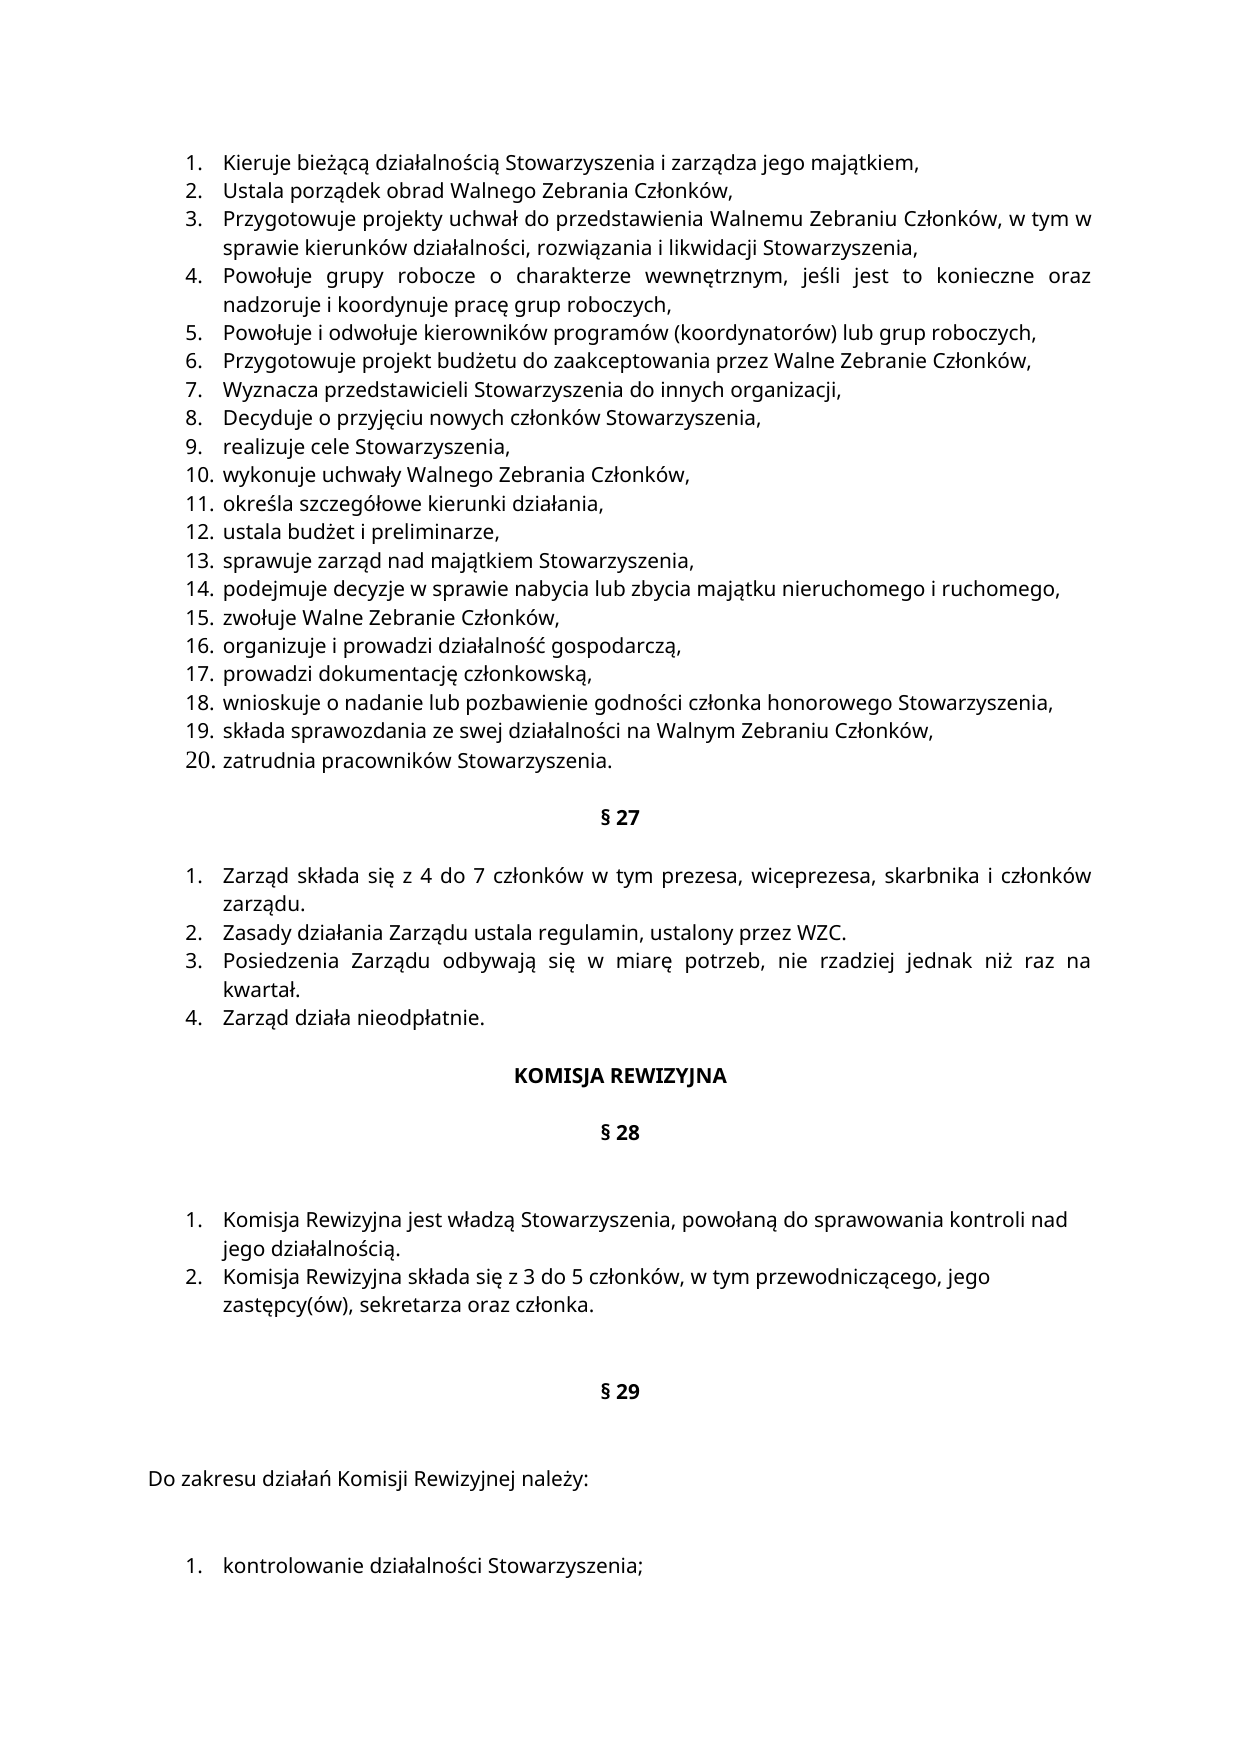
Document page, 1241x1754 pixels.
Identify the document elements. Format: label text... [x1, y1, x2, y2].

list Decyduje o przyjęciu nowych członków Stowarzyszenia, [185, 403, 1093, 432]
list Posiedzenia Zarządu odbywają się w miarę potrzeb, nie rzadziej jednak niż raz na kwartał. [185, 946, 1093, 1003]
list zwołuje Walne Zebranie Członków, [185, 603, 1093, 631]
list Komisja Rewizyjna składa się z 3 do 5 członków, w tym przewodniczącego, jego zastępcy(ów), sekretarza oraz członka. [185, 1262, 1093, 1319]
list Przygotowuje projekt budżetu do zaakceptowania przez Walne Zebranie Członków, [185, 347, 1093, 375]
list Kieruje bieżącą działalnością Stowarzyszenia i zarządza jego majątkiem, [185, 148, 1093, 176]
text KOMISJA REWIZYJNA [148, 1061, 1093, 1089]
list Powołuje i odwołuje kierowników programów (koordynatorów) lub grup roboczych, [185, 318, 1093, 347]
list Zarząd składa się z 4 do 7 członków w tym prezesa, wiceprezesa, skarbnika i członków zarządu. [185, 861, 1093, 918]
list organizuje i prowadzi działalność gospodarczą, [185, 631, 1093, 659]
list wnioskuje o nadanie lub pozbawienie godności członka honorowego Stowarzyszenia, [185, 688, 1093, 716]
text § 29 [148, 1377, 1093, 1406]
list Przygotowuje projekty uchwał do przedstawienia Walnemu Zebraniu Członków, w tym w sprawie kierunków działalności, rozwiązania i likwidacji Stowarzyszenia, [185, 204, 1093, 261]
text § 27 [148, 803, 1093, 832]
list określa szczegółowe kierunki działania, [185, 489, 1093, 517]
list wykonuje uchwały Walnego Zebrania Członków, [185, 460, 1093, 489]
list Zasady działania Zarządu ustala regulamin, ustalony przez WZC. [185, 918, 1093, 946]
list kontrolowanie działalności Stowarzyszenia; [185, 1551, 1093, 1579]
list podejmuje decyzje w sprawie nabycia lub zbycia majątku nieruchomego i ruchomego, [185, 574, 1093, 603]
list ustala budżet i preliminarze, [185, 517, 1093, 546]
list prowadzi dokumentację członkowską, [185, 659, 1093, 688]
list Wyznacza przedstawicieli Stowarzyszenia do innych organizacji, [185, 375, 1093, 403]
list Komisja Rewizyjna jest władzą Stowarzyszenia, powołaną do sprawowania kontroli nad jego działalnością. [185, 1205, 1093, 1262]
list Powołuje grupy robocze o charakterze wewnętrznym, jeśli jest to konieczne oraz nadzoruje i koordynuje pracę grup roboczych, [185, 261, 1093, 318]
list Zarząd działa nieodpłatnie. [185, 1003, 1093, 1032]
list sprawuje zarząd nad majątkiem Stowarzyszenia, [185, 546, 1093, 574]
list składa sprawozdania ze swej działalności na Walnym Zebraniu Członków, [185, 716, 1093, 745]
list Ustala porządek obrad Walnego Zebrania Członków, [185, 176, 1093, 204]
list zatrudnia pracowników Stowarzyszenia. [185, 745, 1093, 774]
text § 28 [148, 1118, 1093, 1147]
text Do zakresu działań Komisji Rewizyjnej należy: [148, 1464, 1093, 1492]
list realizuje cele Stowarzyszenia, [185, 432, 1093, 460]
